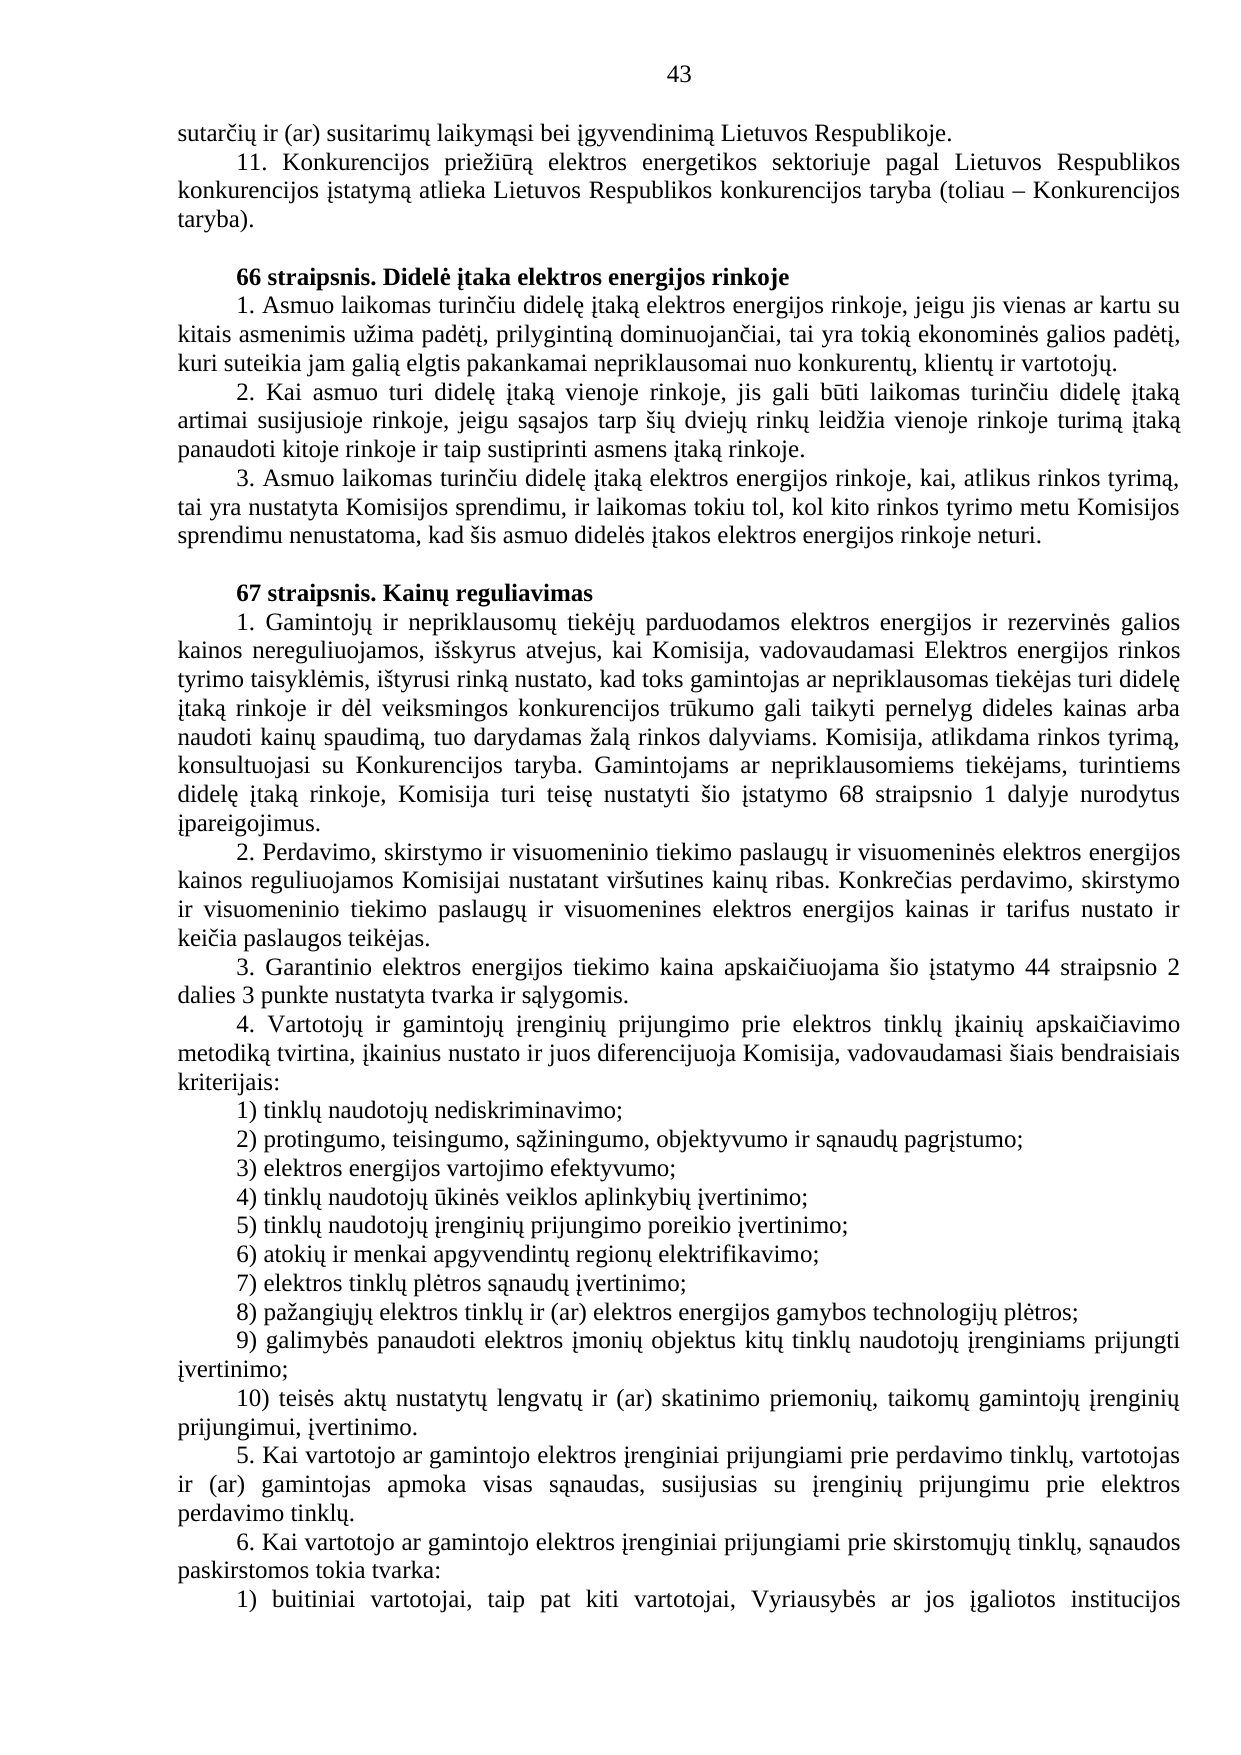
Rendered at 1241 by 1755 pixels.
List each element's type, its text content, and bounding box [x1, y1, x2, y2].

text 1. Asmuo laikomas turinčiu didelę įtaką elektros energijos rinkoje, jeigu jis vienas ar kartu su kitais asmenimis užima padėtį, prilygintiną dominuojančiai, tai yra tokią ekonominės galios padėtį, kuri suteikia jam galią elgtis pakankamai nepriklausomai nuo konkurentų, klientų ir vartotojų. [177, 291, 1181, 377]
text 2. Kai asmuo turi didelę įtaką vienoje rinkoje, jis gali būti laikomas turinčiu didelę įtaką artimai susijusioje rinkoje, jeigu sąsajos tarp šių dviejų rinkų leidžia vienoje rinkoje turimą įtaką panaudoti kitoje rinkoje ir taip sustiprinti asmens įtaką rinkoje. [177, 377, 1181, 463]
text 5. Kai vartotojo ar gamintojo elektros įrenginiai prijungiami prie perdavimo tinklų, vartotojas ir (ar) gamintojas apmoka visas sąnaudas, susijusias su įrenginių prijungimu prie elektros perdavimo tinklų. [177, 1441, 1181, 1527]
text 67 straipsnis. Kainų reguliavimas [177, 578, 1181, 607]
text 4) tinklų naudotojų ūkinės veiklos aplinkybių įvertinimo; [177, 1182, 1181, 1211]
text 9) galimybės panaudoti elektros įmonių objektus kitų tinklų naudotojų įrenginiams prijungti įvertinimo; [177, 1326, 1181, 1383]
text 7) elektros tinklų plėtros sąnaudų įvertinimo; [177, 1268, 1181, 1297]
text 11. Konkurencijos priežiūrą elektros energetikos sektoriuje pagal Lietuvos Respublikos konkurencijos įstatymą atlieka Lietuvos Respublikos konkurencijos taryba (toliau – Konkurencijos taryba). [177, 147, 1181, 233]
text 3) elektros energijos vartojimo efektyvumo; [177, 1153, 1181, 1182]
text 4. Vartotojų ir gamintojų įrenginių prijungimo prie elektros tinklų įkainių apskaičiavimo metodiką tvirtina, įkainius nustato ir juos diferencijuoja Komisija, vadovaudamasi šiais bendraisiais kriterijais: [177, 1009, 1181, 1096]
text 6. Kai vartotojo ar gamintojo elektros įrenginiai prijungiami prie skirstomųjų tinklų, sąnaudos paskirstomos tokia tvarka: [177, 1527, 1181, 1584]
text 3. Asmuo laikomas turinčiu didelę įtaką elektros energijos rinkoje, kai, atlikus rinkos tyrimą, tai yra nustatyta Komisijos sprendimu, ir laikomas tokiu tol, kol kito rinkos tyrimo metu Komisijos sprendimu nenustatoma, kad šis asmuo didelės įtakos elektros energijos rinkoje neturi. [177, 463, 1181, 549]
text 3. Garantinio elektros energijos tiekimo kaina apskaičiuojama šio įstatymo 44 straipsnio 2 dalies 3 punkte nustatyta tvarka ir sąlygomis. [177, 952, 1181, 1009]
text 2) protingumo, teisingumo, sąžiningumo, objektyvumo ir sąnaudų pagrįstumo; [177, 1124, 1181, 1153]
text 1) buitiniai vartotojai, taip pat kiti vartotojai, Vyriausybės ar jos įgaliotos institucijos [177, 1584, 1181, 1613]
text 10) teisės aktų nustatytų lengvatų ir (ar) skatinimo priemonių, taikomų gamintojų įrenginių prijungimui, įvertinimo. [177, 1383, 1181, 1441]
text 66 straipsnis. Didelė įtaka elektros energijos rinkoje [177, 262, 1181, 291]
text 1. Gamintojų ir nepriklausomų tiekėjų parduodamos elektros energijos ir rezervinės galios kainos nereguliuojamos, išskyrus atvejus, kai Komisija, vadovaudamasi Elektros energijos rinkos tyrimo taisyklėmis, ištyrusi rinką nustato, kad toks gamintojas ar nepriklausomas tiekėjas turi didelę įtaką rinkoje ir dėl veiksmingos konkurencijos trūkumo gali taikyti pernelyg dideles kainas arba naudoti kainų spaudimą, tuo darydamas žalą rinkos dalyviams. Komisija, atlikdama rinkos tyrimą, konsultuojasi su Konkurencijos taryba. Gamintojams ar nepriklausomiems tiekėjams, turintiems didelę įtaką rinkoje, Komisija turi teisę nustatyti šio įstatymo 68 straipsnio 1 dalyje nurodytus įpareigojimus. [177, 607, 1181, 837]
text sutarčių ir (ar) susitarimų laikymąsi bei įgyvendinimą Lietuvos Respublikoje. [177, 118, 1181, 147]
text 8) pažangiųjų elektros tinklų ir (ar) elektros energijos gamybos technologijų plėtros; [177, 1297, 1181, 1326]
text 5) tinklų naudotojų įrenginių prijungimo poreikio įvertinimo; [177, 1211, 1181, 1239]
text 2. Perdavimo, skirstymo ir visuomeninio tiekimo paslaugų ir visuomeninės elektros energijos kainos reguliuojamos Komisijai nustatant viršutines kainų ribas. Konkrečias perdavimo, skirstymo ir visuomeninio tiekimo paslaugų ir visuomenines elektros energijos kainas ir tarifus nustato ir keičia paslaugos teikėjas. [177, 837, 1181, 952]
text 1) tinklų naudotojų nediskriminavimo; [177, 1096, 1181, 1124]
text 6) atokių ir menkai apgyvendintų regionų elektrifikavimo; [177, 1239, 1181, 1268]
